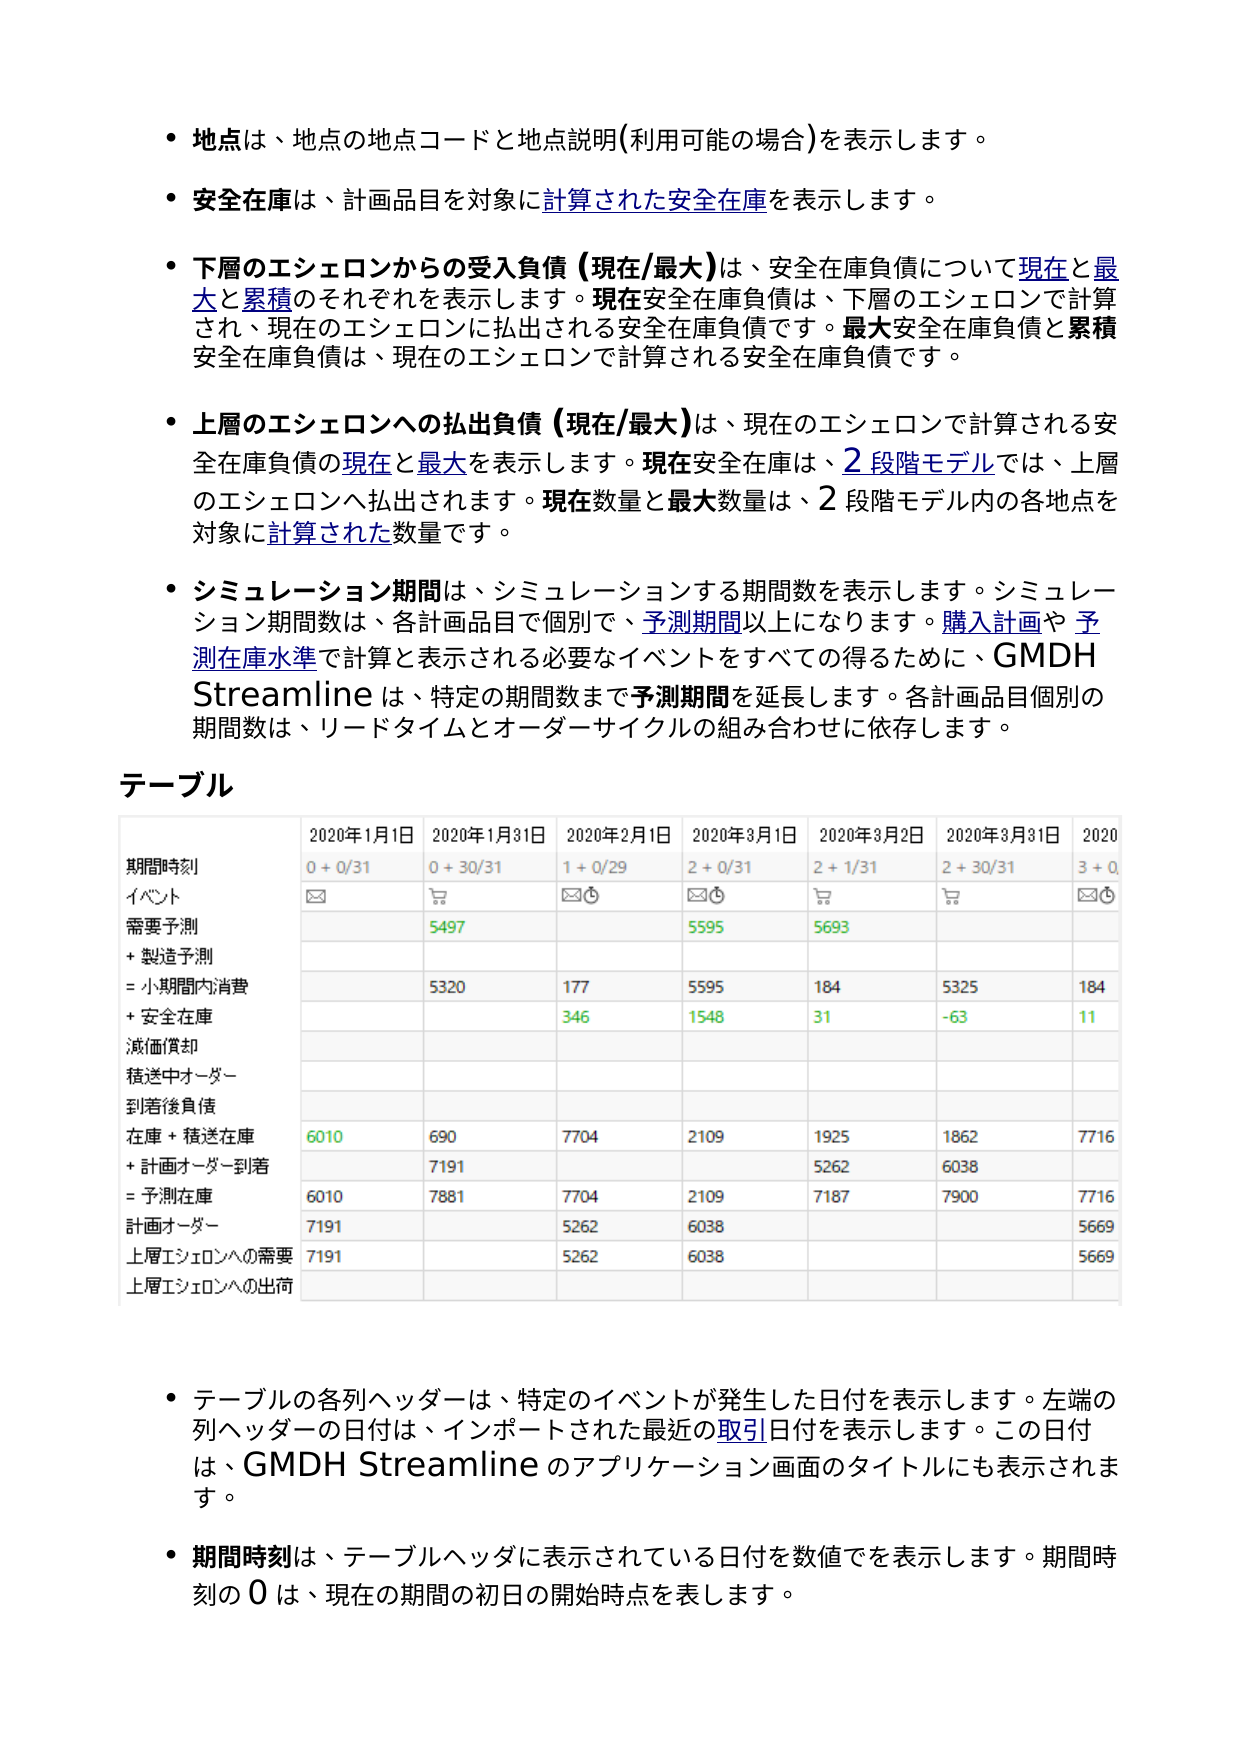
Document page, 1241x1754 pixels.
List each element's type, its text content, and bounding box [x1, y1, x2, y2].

subtitle テーブル [118, 769, 1122, 803]
list 期間時刻は、テーブルヘッダに表示されている日付を数値でを表示します。期間時刻の0は、現在の期間の初日の開始時点を表します。 [177, 1543, 1122, 1612]
list 安全在庫は、計画品目を対象に計算された安全在庫を表示します。 [177, 186, 1122, 217]
list 下層のエシェロンからの受入負債 (現在/最大)は、安全在庫負債について現在と最大と累積のそれぞれを表示します。現在安全在庫負債は、下層のエシェロンで計算され、現在のエシェロンに払出される安全在庫負債です。最大安全在庫負債と累積安全在庫負債は、現在のエシェロンで計算される安全在庫負債です。 [177, 246, 1122, 373]
list シミュレーション期間は、シミュレーションする期間数を表示します。シミュレーション期間数は、各計画品目で個別で、予測期間以上になります。購入計画や 予測在庫水準で計算と表示される必要なイベントをすべての得るために、GMDH Streamlineは、特定の期間数まで予測期間を延長します。各計画品目個別の期間数は、リードタイムとオーダーサイクルの組み合わせに依存します。 [177, 577, 1122, 744]
list 上層のエシェロンへの払出負債 (現在/最大)は、現在のエシェロンで計算される安全在庫負債の現在と最大を表示します。現在安全在庫は、2段階モデルでは、上層のエシェロンへ払出されます。現在数量と最大数量は、2段階モデル内の各地点を対象に計算された数量です。 [177, 402, 1122, 548]
list 地点は、地点の地点コードと地点説明(利用可能の場合)を表示します。 [177, 118, 1122, 157]
picture [118, 815, 1123, 1306]
list テーブルの各列ヘッダーは、特定のイベントが発生した日付を表示します。左端の列ヘッダーの日付は、インポートされた最近の取引日付を表示します。この日付は、GMDH Streamlineのアプリケーション画面のタイトルにも表示されます。 [177, 1386, 1122, 1514]
